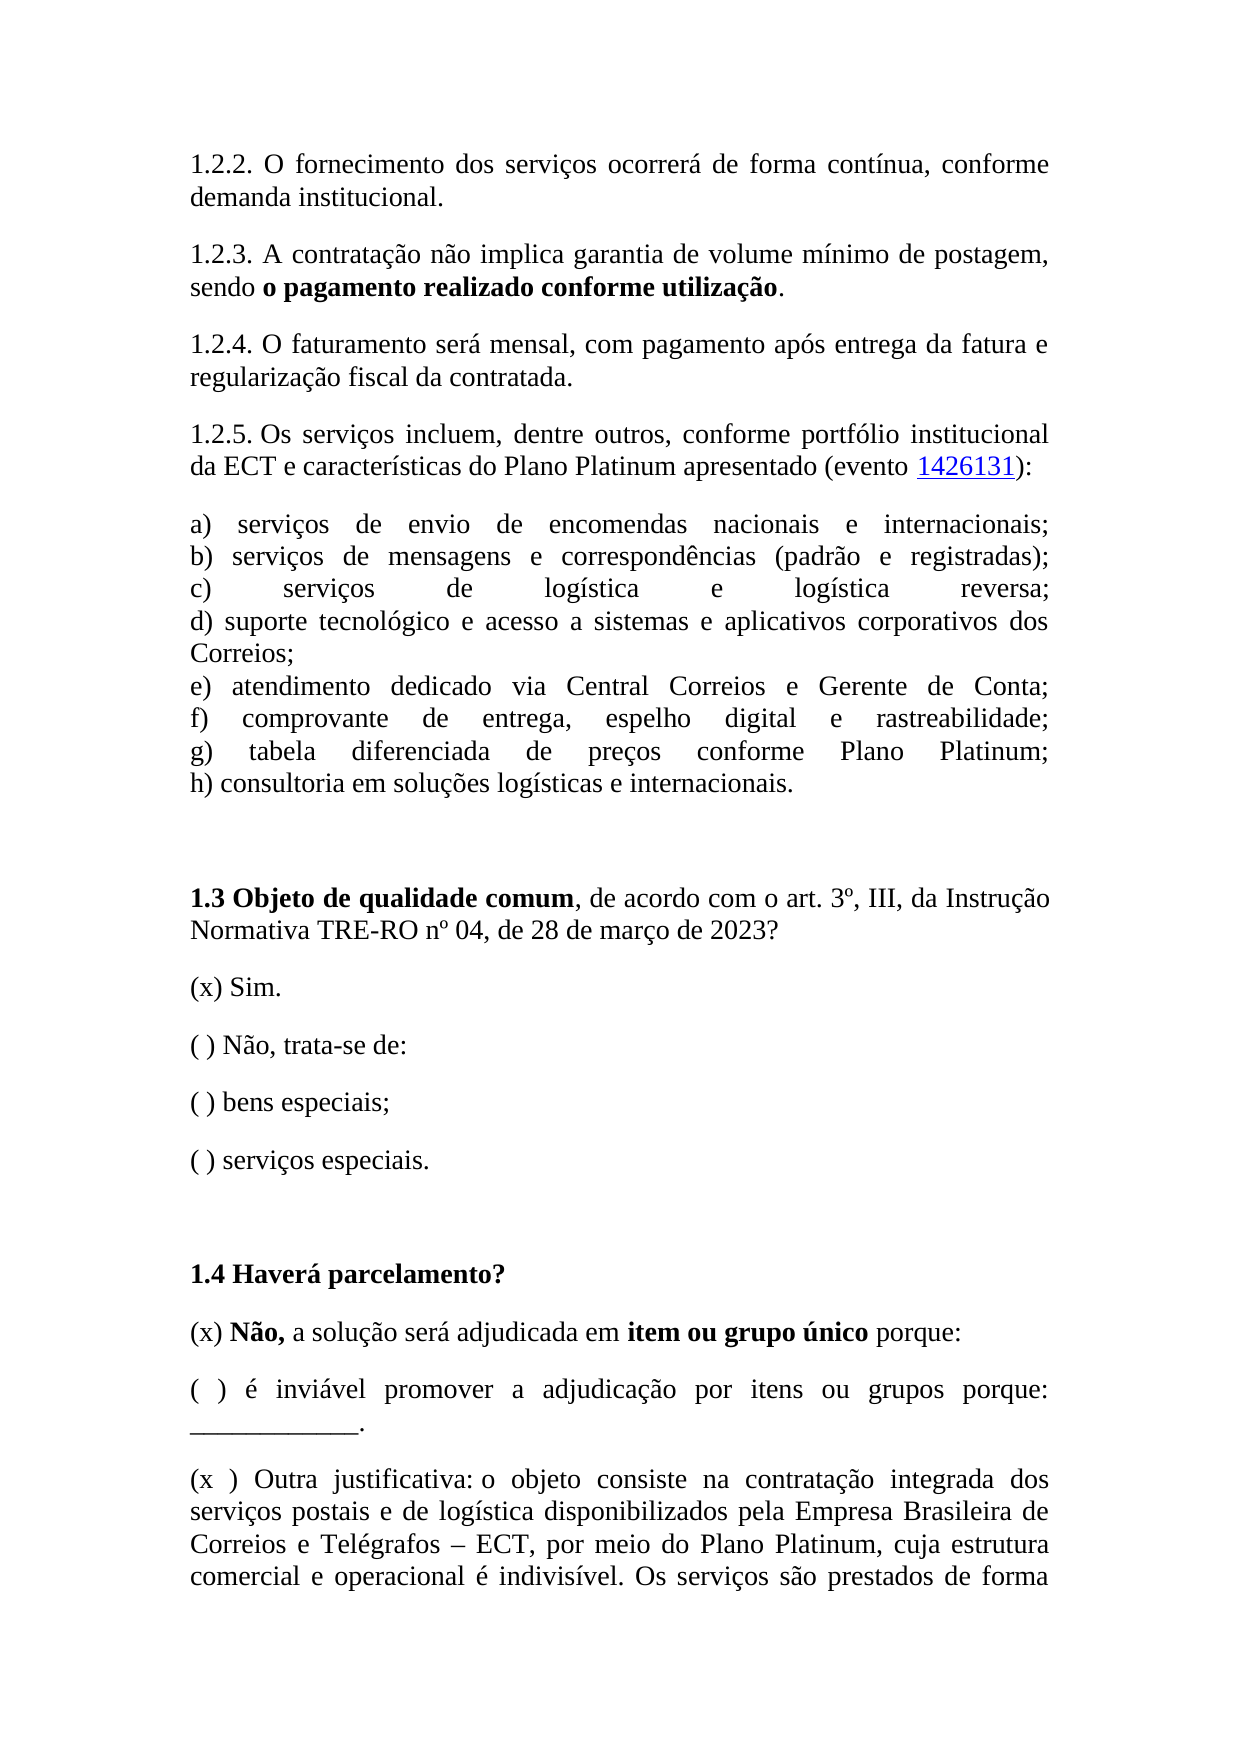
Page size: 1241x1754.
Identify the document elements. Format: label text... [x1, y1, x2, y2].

text (x ) Outra justificativa: o objeto consiste na contratação integrada dos serviços postais e de logística disponibilizados pela Empresa Brasileira de Correios e Telégrafos – ECT, por meio do Plano Platinum, cuja estrutura comercial e operacional é indivisível. Os serviços são prestados de forma [190, 1462, 1051, 1592]
text (x) Não, a solução será adjudicada em item ou grupo único porque: [190, 1315, 1051, 1347]
text 1.4 Haverá parcelamento? [190, 1257, 1051, 1290]
text ( ) serviços especiais. [190, 1143, 1051, 1175]
text ( ) Não, trata-se de: [190, 1028, 1051, 1060]
text 1.2.4. O faturamento será mensal, com pagamento após entrega da fatura e regularização fiscal da contratada. [190, 327, 1051, 392]
text 1.2.3. A contratação não implica garantia de volume mínimo de postagem, sendo o pagamento realizado conforme utilização. [190, 237, 1051, 302]
text ( ) é inviável promover a adjudicação por itens ou grupos porque: ____________. [190, 1372, 1051, 1437]
text a) serviços de envio de encomendas nacionais e internacionais; b) serviços de mensagens e correspondências (padrão e registradas); c) serviços de logística e logística reversa; d) suporte tecnológico e acesso a sistemas e aplicativos corporativos dos Correios; e) atendimento dedicado via Central Correios e Gerente de Conta; f) comprovante de entrega, espelho digital e rastreabilidade; g) tabela diferenciada de preços conforme Plano Platinum; h) consultoria em soluções logísticas e internacionais. [190, 507, 1051, 798]
text ( ) bens especiais; [190, 1085, 1051, 1118]
text 1.3 Objeto de qualidade comum, de acordo com o art. 3º, III, da Instrução Normativa TRE-RO nº 04, de 28 de março de 2023? [190, 881, 1051, 946]
text 1.2.5. Os serviços incluem, dentre outros, conforme portfólio institucional da ECT e características do Plano Platinum apresentado (evento 1426131): [190, 417, 1051, 482]
text 1.2.2. O fornecimento dos serviços ocorrerá de forma contínua, conforme demanda institucional. [190, 148, 1051, 212]
text (x) Sim. [190, 971, 1051, 1003]
